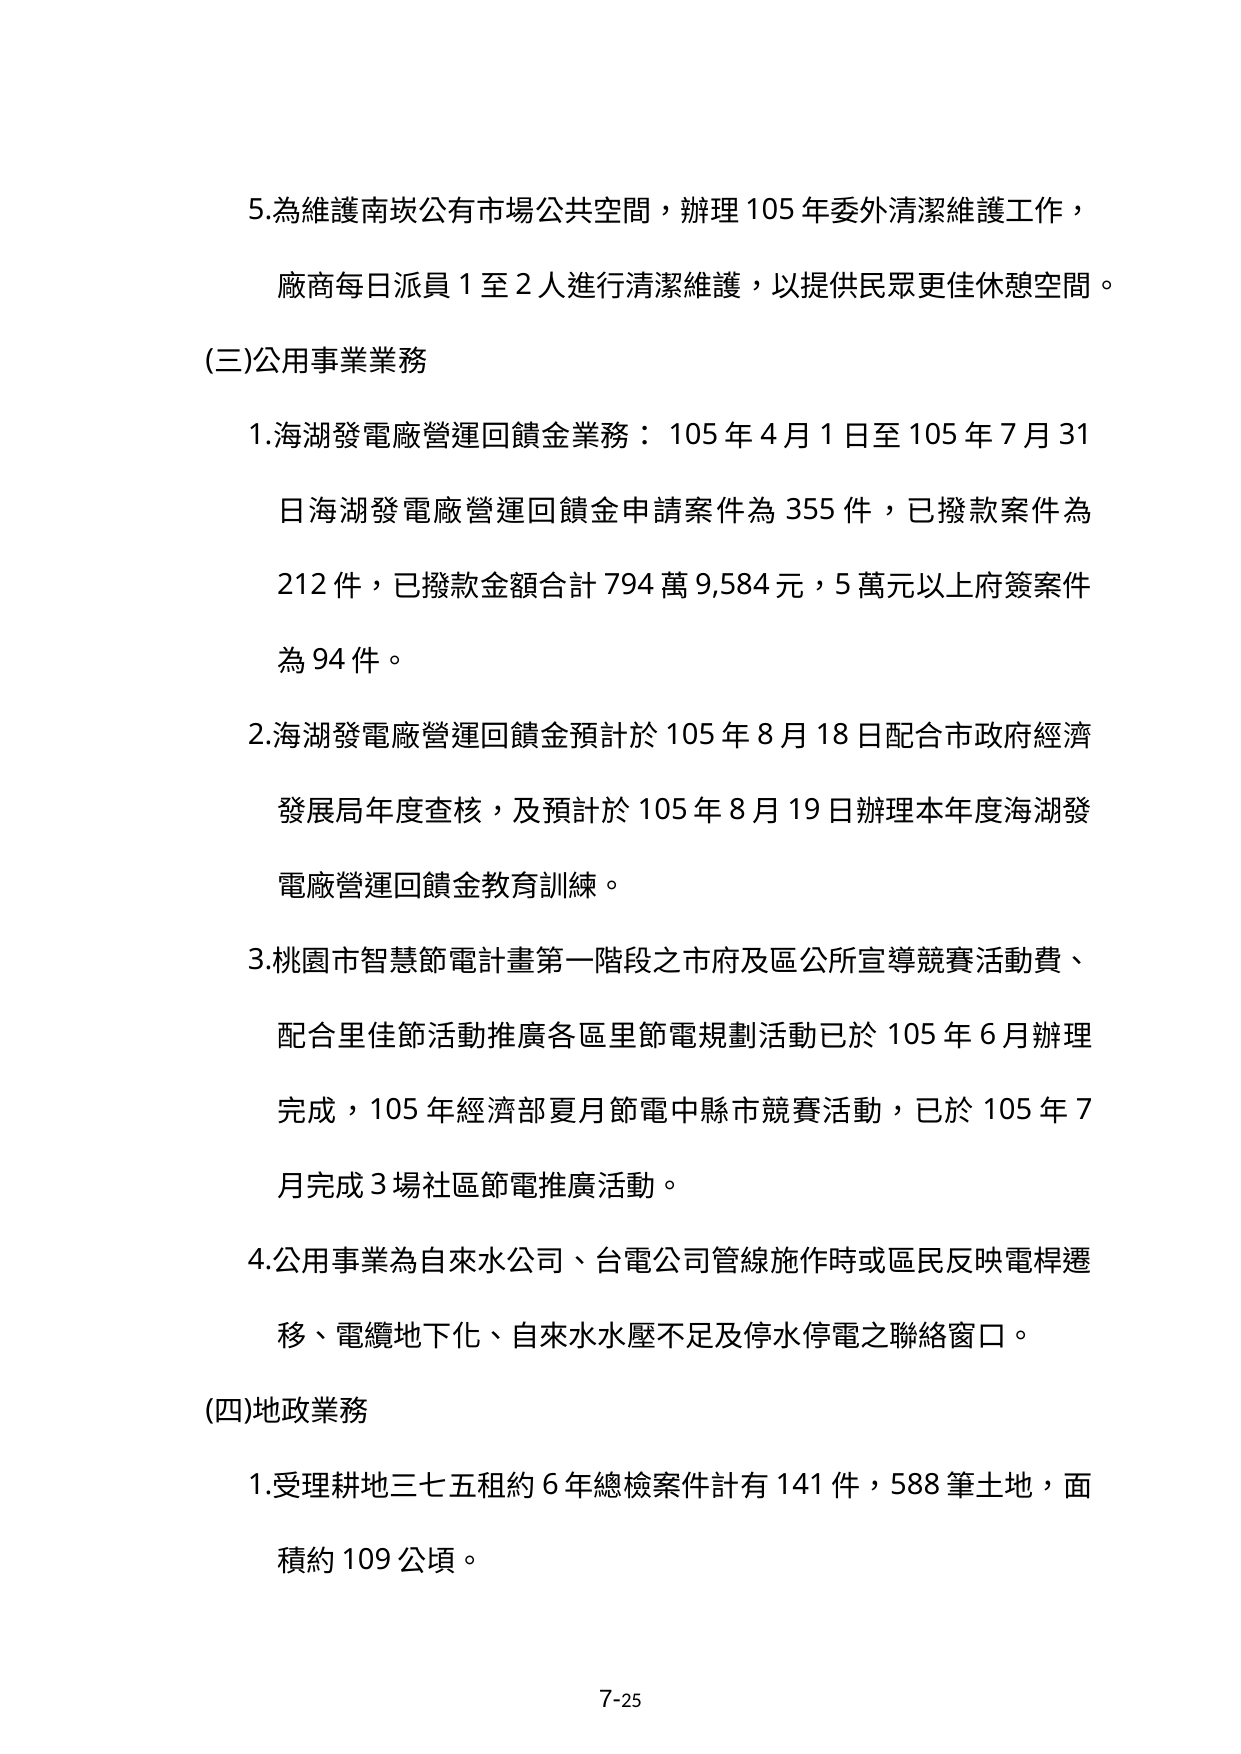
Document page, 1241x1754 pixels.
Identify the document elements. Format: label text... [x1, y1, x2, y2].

text 4.公用事業為自來水公司、台電公司管線施作時或區民反映電桿遷移、電纜地下化、自來水水壓不足及停水停電之聯絡窗口。 [248, 1214, 1092, 1364]
text 5.為維護南崁公有市場公共空間，辦理105年委外清潔維護工作，廠商每日派員1至2人進行清潔維護，以提供民眾更佳休憩空間。 [248, 164, 1092, 314]
text 2.海湖發電廠營運回饋金預計於105年8月18日配合市政府經濟發展局年度查核，及預計於105年8月19日辦理本年度海湖發電廠營運回饋金教育訓練。 [248, 689, 1092, 914]
text 1.海湖發電廠營運回饋金業務： 105年4月1日至105年7月31日海湖發電廠營運回饋金申請案件為355件，已撥款案件為212件，已撥款金額合計794萬9,584元，5萬元以上府簽案件為94件。 [248, 389, 1092, 689]
text 1.受理耕地三七五租約6年總檢案件計有141件，588筆土地，面積約109公頃。 [248, 1439, 1092, 1589]
text 3.桃園市智慧節電計畫第一階段之市府及區公所宣導競賽活動費、配合里佳節活動推廣各區里節電規劃活動已於105年6月辦理完成，105年經濟部夏月節電中縣市競賽活動，已於105年7月完成3場社區節電推廣活動。 [248, 914, 1092, 1214]
text (四)地政業務 [198, 1364, 1092, 1439]
text (三)公用事業業務 [198, 314, 1092, 389]
